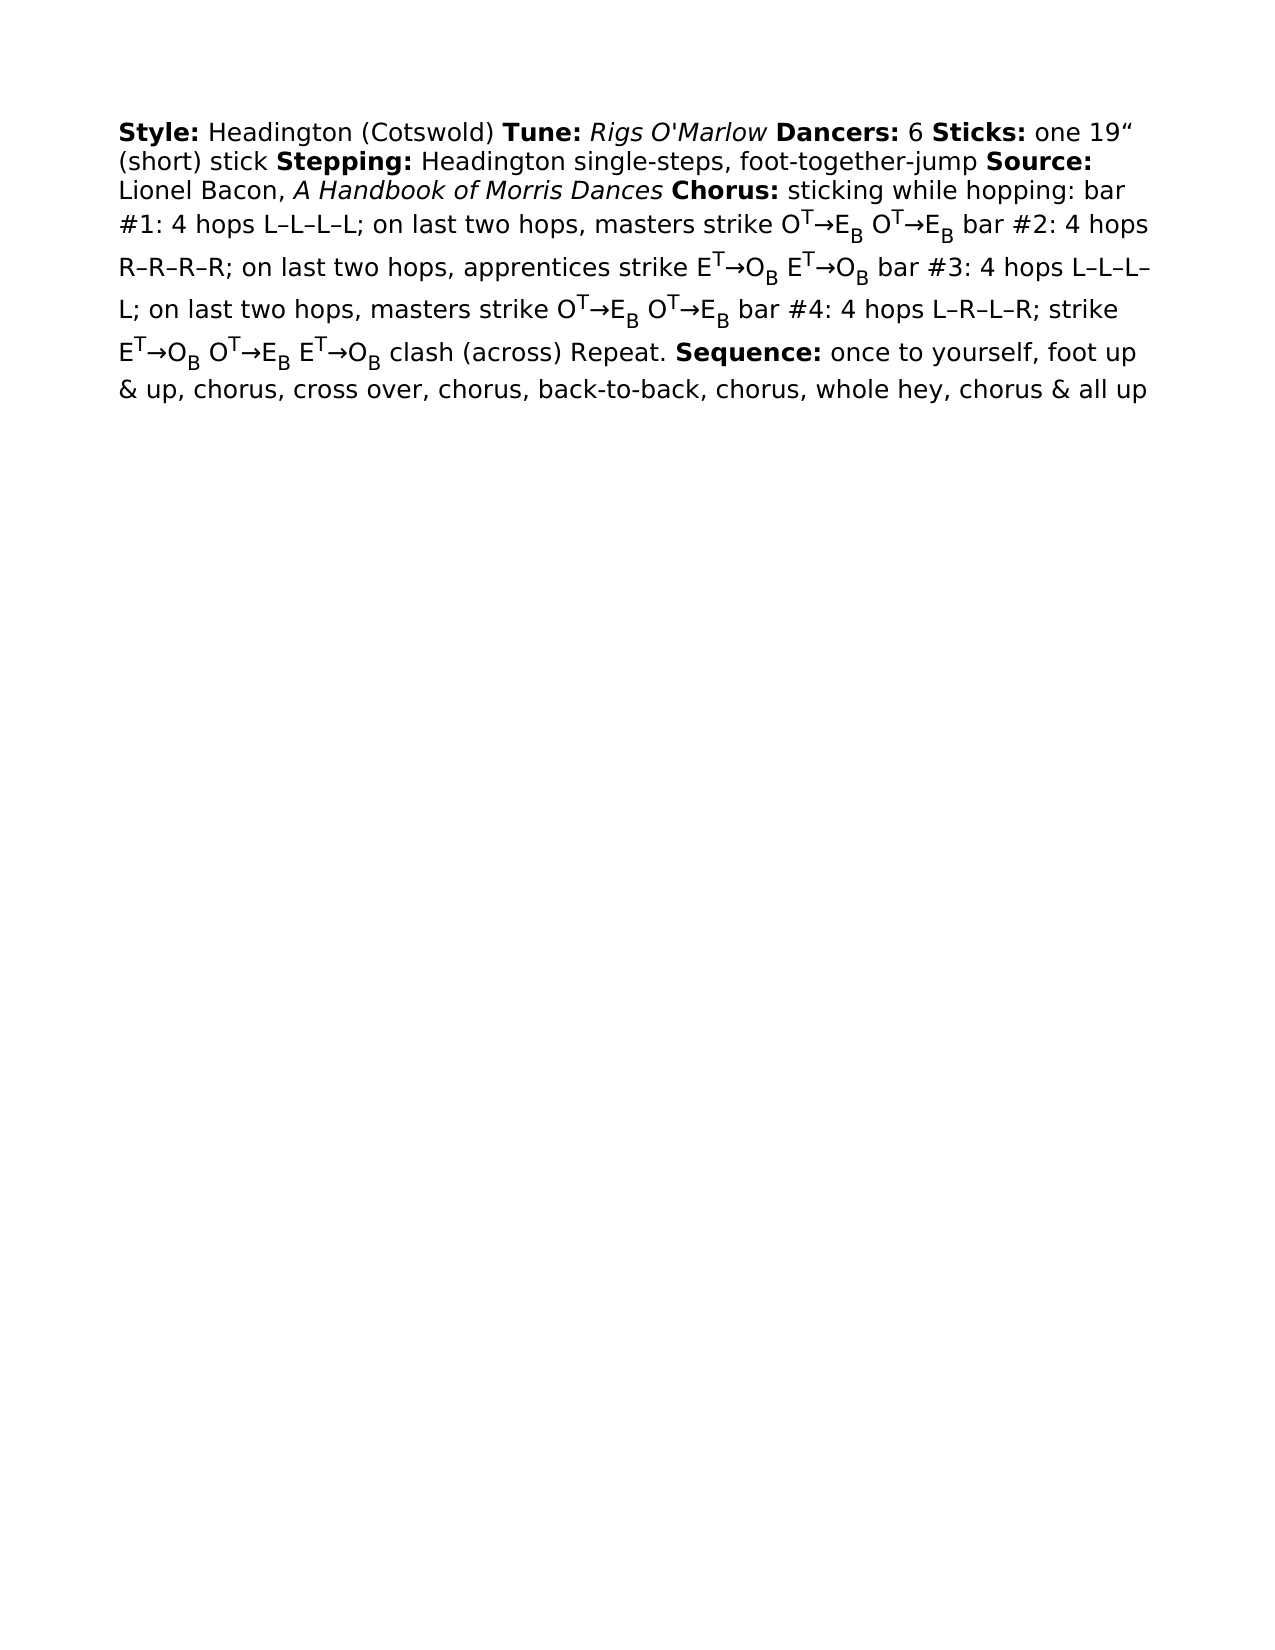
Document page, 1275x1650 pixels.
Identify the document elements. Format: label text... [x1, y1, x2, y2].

text Style: Headington (Cotswold) Tune: Rigs O'Marlow Dancers: 6 Sticks: one 19“ (short) stick Stepping: Headington single-steps, foot-together-jump Source: Lionel Bacon, A Handbook of Morris Dances Chorus: sticking while hopping: bar #1: 4 hops L–L–L–L; on last two hops, masters strike OT→EB OT→EB bar #2: 4 hops R–R–R–R; on last two hops, apprentices strike ET→OB ET→OB bar #3: 4 hops L–L–L–L; on last two hops, masters strike OT→EB OT→EB bar #4: 4 hops L–R–L–R; strike ET→OB OT→EB ET→OB clash (across) Repeat. Sequence: once to yourself, foot up & up, chorus, cross over, chorus, back-to-back, chorus, whole hey, chorus & all up [118, 118, 1157, 405]
